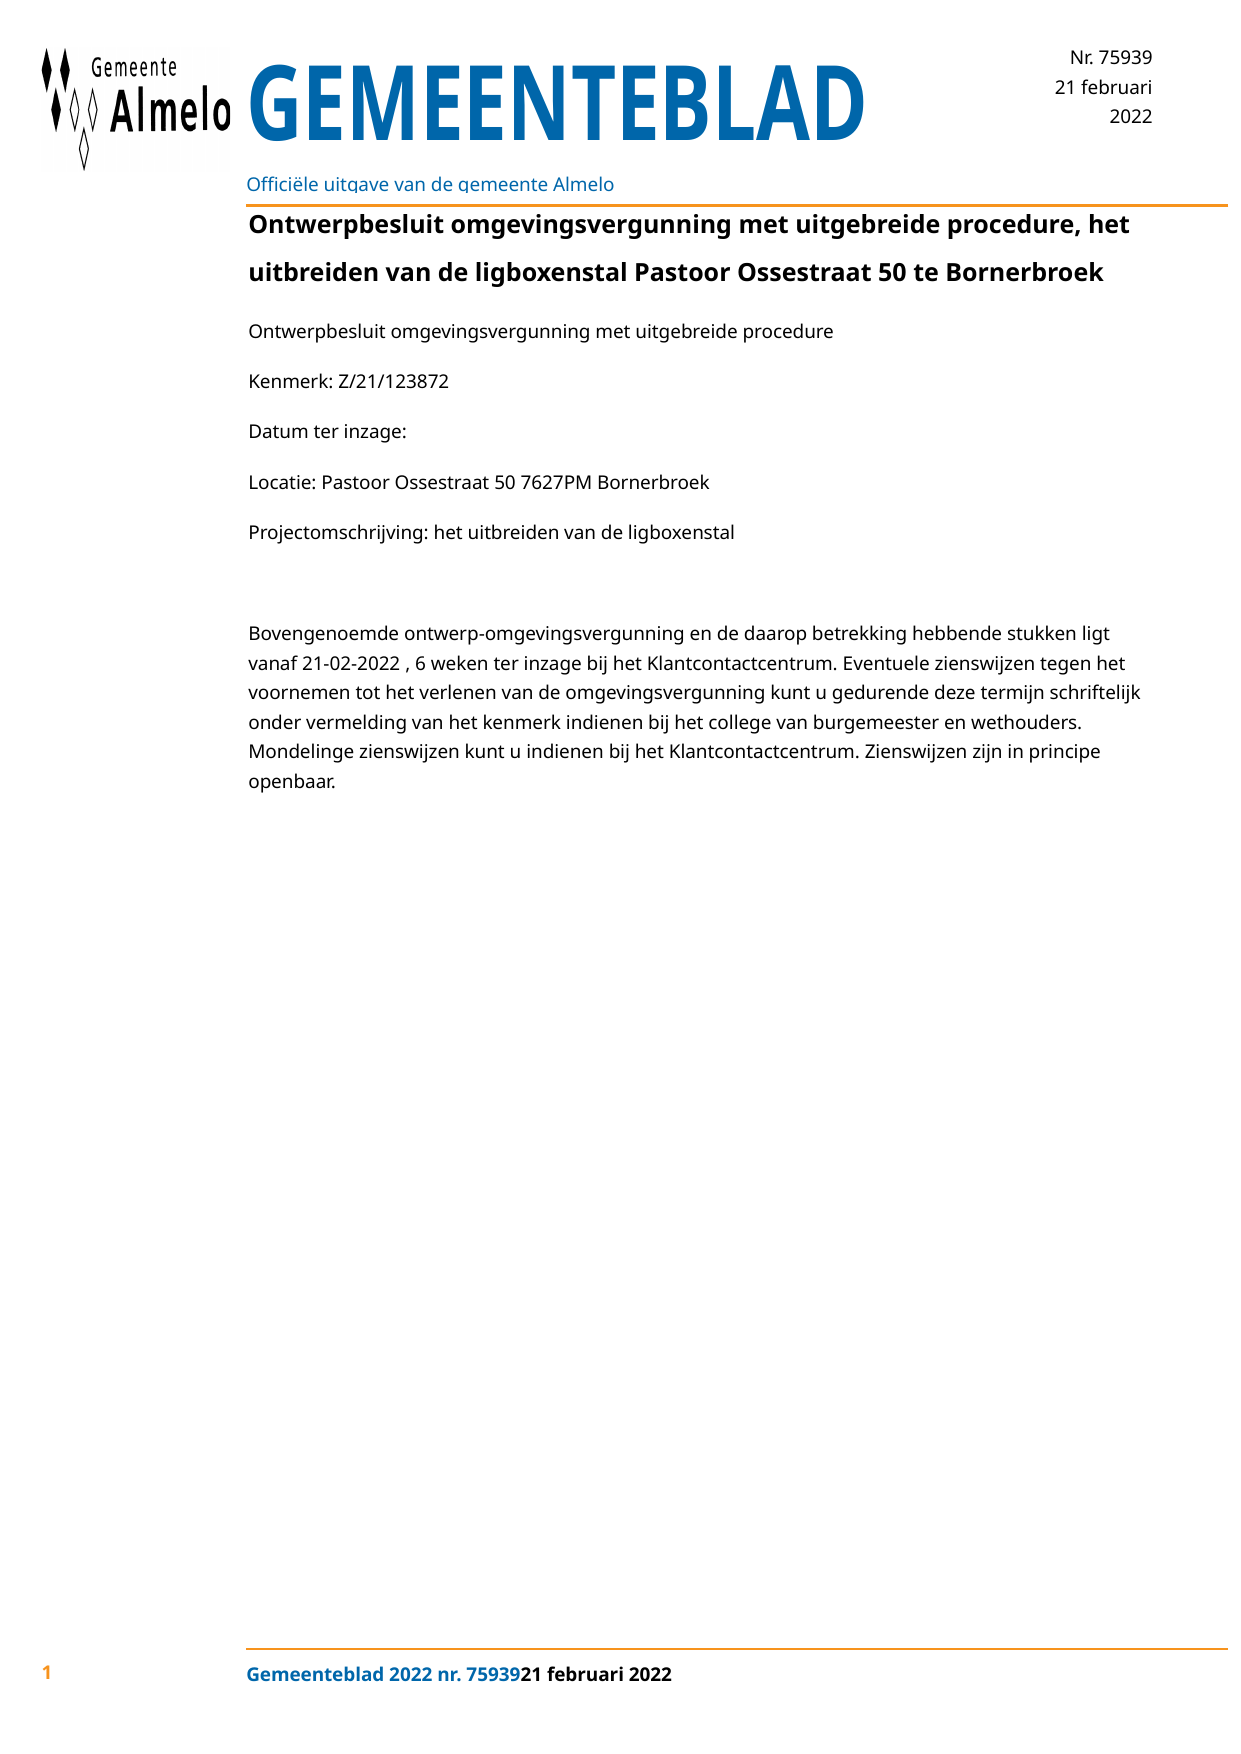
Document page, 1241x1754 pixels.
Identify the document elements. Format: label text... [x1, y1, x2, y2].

text Ontwerpbesluit omgevingsvergunning met uitgebreide procedure [248, 318, 1152, 344]
text Bovengenoemde ontwerp-omgevingsvergunning en de daarop betrekking hebbende stukken ligt vanaf 21-02-2022 , 6 weken ter inzage bij het Klantcontactcentrum. Eventuele zienswijzen tegen het voornemen tot het verlenen van de omgevingsvergunning kunt u gedurende deze termijn schriftelijk onder vermelding van het kenmerk indienen bij het college van burgemeester en wethouders. Mondelinge zienswijzen kunt u indienen bij het Klantcontactcentrum. Zienswijzen zijn in principe openbaar. [248, 620, 1152, 794]
text Locatie: Pastoor Ossestraat 50 7627PM Bornerbroek [248, 469, 1152, 495]
picture [41, 47, 231, 172]
text Ontwerpbesluit omgevingsvergunning met uitgebreide procedure, het uitbreiden van de ligboxenstal Pastoor Ossestraat 50 te Bornerbroek [248, 207, 1152, 288]
text Projectomschrijving: het uitbreiden van de ligboxenstal [248, 519, 1152, 545]
text Kenmerk: Z/21/123872 [248, 368, 1152, 394]
text Datum ter inzage: [248, 419, 1152, 444]
